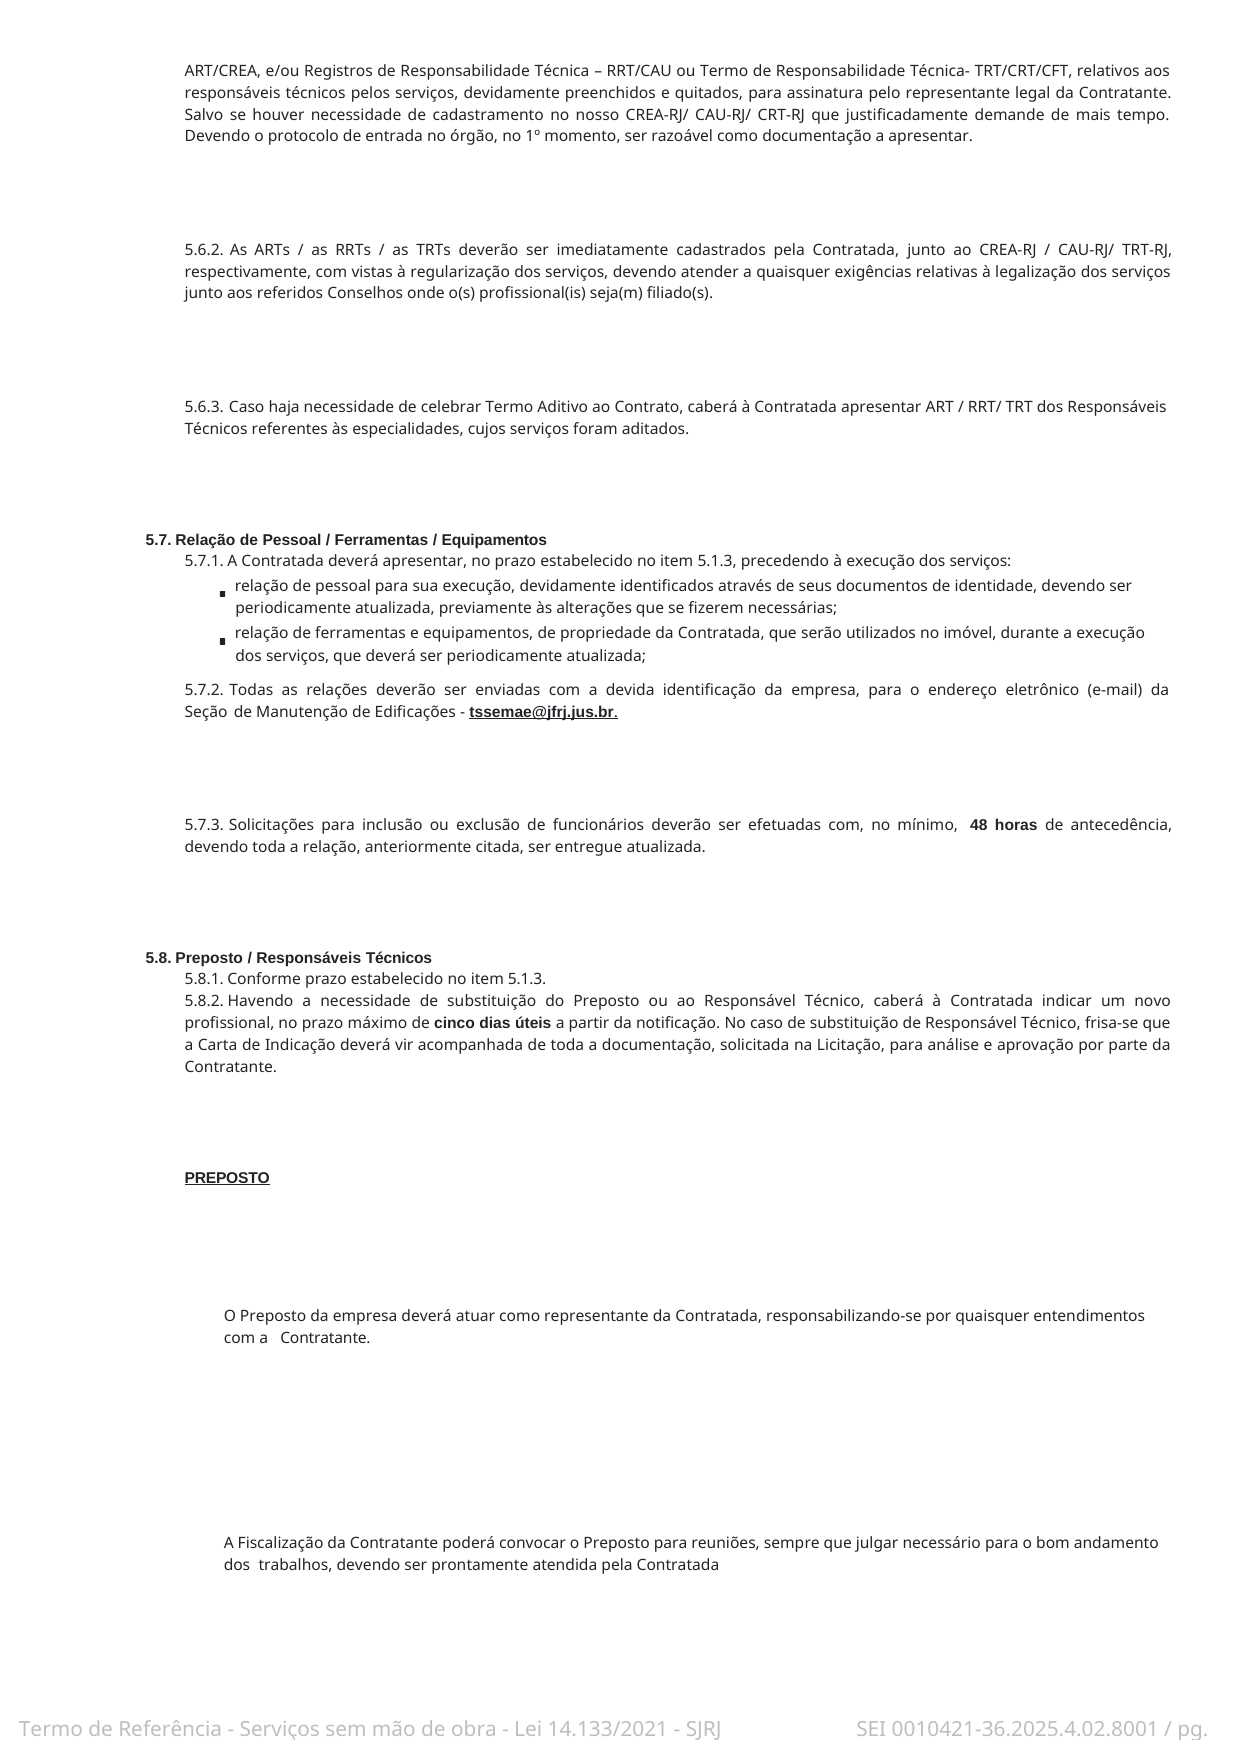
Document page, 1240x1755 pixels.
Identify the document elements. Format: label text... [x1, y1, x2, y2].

list Preposto / Responsáveis Técnicos [145, 949, 1181, 967]
list Solicitações para inclusão ou exclusão de funcionários deverão ser efetuadas com, no mínimo, 48 horas de antecedência, devendo toda a relação, anteriormente citada, ser entregue atualizada. [184, 814, 1172, 857]
text ART/CREA, e/ou Registros de Responsabilidade Técnica – RRT/CAU ou Termo de Responsabilidade Técnica- TRT/CRT/CFT, relativos aos responsáveis técnicos pelos serviços, devidamente preenchidos e quitados, para assinatura pelo representante legal da Contratante. Salvo se houver necessidade de cadastramento no nosso CREA-RJ/ CAU-RJ/ CRT-RJ que justificadamente demande de mais tempo. Devendo o protocolo de entrada no órgão, no 1º momento, ser razoável como documentação a apresentar. [184, 59, 1172, 146]
list Todas as relações deverão ser enviadas com a devida identificação da empresa, para o endereço eletrônico (e-mail) da Seção de Manutenção de Edificações - tssemae@jfrj.jus.br. [184, 678, 1170, 722]
text A Fiscalização da Contratante poderá convocar o Preposto para reuniões, sempre que julgar necessário para o bom andamento dos trabalhos, devendo ser prontamente atendida pela Contratada [223, 1531, 1181, 1574]
list Relação de Pessoal / Ferramentas / Equipamentos [145, 531, 1181, 549]
text relação de ferramentas e equipamentos, de propriedade da Contratada, que serão utilizados no imóvel, durante a execução dos serviços, que deverá ser periodicamente atualizada; [220, 619, 1172, 666]
text relação de pessoal para sua execução, devidamente identificados através de seus documentos de identidade, devendo ser periodicamente atualizada, previamente às alterações que se fizerem necessárias; [220, 572, 1181, 618]
list Havendo a necessidade de substituição do Preposto ou ao Responsável Técnico, caberá à Contratada indicar um novo profissional, no prazo máximo de cinco dias úteis a partir da notificação. No caso de substituição de Responsável Técnico, frisa-se que a Carta de Indicação deverá vir acompanhada de toda a documentação, solicitada na Licitação, para análise e aprovação por parte da Contratante. [184, 990, 1172, 1077]
list As ARTs / as RRTs / as TRTs deverão ser imediatamente cadastrados pela Contratada, junto ao CREA-RJ / CAU-RJ/ TRT-RJ, respectivamente, com vistas à regularização dos serviços, devendo atender a quaisquer exigências relativas à legalização dos serviços junto aos referidos Conselhos onde o(s) profissional(is) seja(m) filiado(s). [184, 238, 1172, 303]
list A Contratada deverá apresentar, no prazo estabelecido no item 5.1.3, precedendo à execução dos serviços: [184, 549, 1181, 571]
list Conforme prazo estabelecido no item 5.1.3. [184, 968, 1181, 989]
text O Preposto da empresa deverá atuar como representante da Contratada, responsabilizando-se por quaisquer entendimentos com a Contratante. [223, 1305, 1181, 1348]
list Caso haja necessidade de celebrar Termo Aditivo ao Contrato, caberá à Contratada apresentar ART / RRT/ TRT dos Responsáveis Técnicos referentes às especialidades, cujos serviços foram aditados. [184, 396, 1169, 439]
text PREPOSTO [184, 1169, 1181, 1187]
